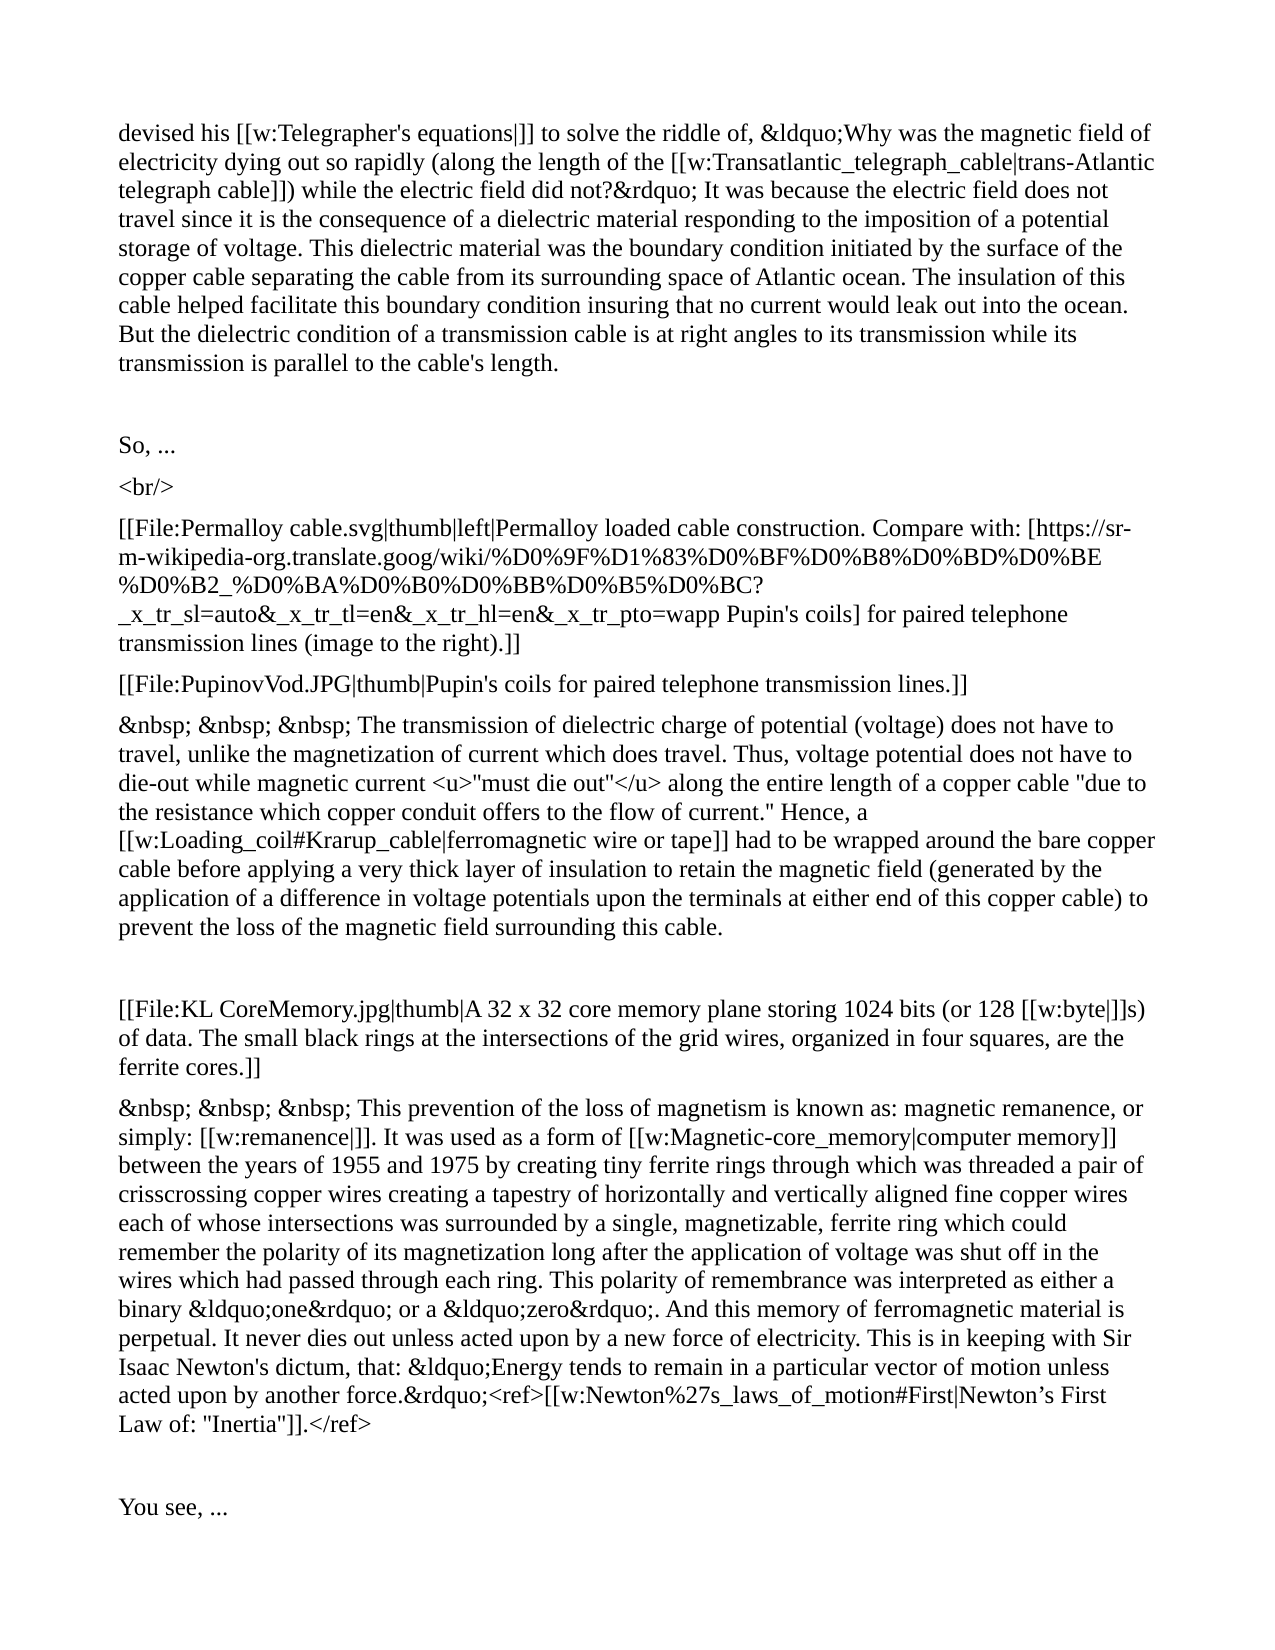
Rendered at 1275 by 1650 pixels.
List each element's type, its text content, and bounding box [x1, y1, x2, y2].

text [[File:Permalloy cable.svg|thumb|left|Permalloy loaded cable construction. Compare with: [https://sr-m-wikipedia-org.translate.goog/wiki/%D0%9F%D1%83%D0%BF%D0%B8%D0%BD%D0%BE%D0%B2_%D0%BA%D0%B0%D0%BB%D0%B5%D0%BC?_x_tr_sl=auto&_x_tr_tl=en&_x_tr_hl=en&_x_tr_pto=wapp Pupin's coils] for paired telephone transmission lines (image to the right).]] [118, 513, 1157, 657]
text devised his [[w:Telegrapher's equations|]] to solve the riddle of, &ldquo;Why was the magnetic field of electricity dying out so rapidly (along the length of the [[w:Transatlantic_telegraph_cable|trans-Atlantic telegraph cable]]) while the electric field did not?&rdquo; It was because the electric field does not travel since it is the consequence of a dielectric material responding to the imposition of a potential storage of voltage. This dielectric material was the boundary condition initiated by the surface of the copper cable separating the cable from its surrounding space of Atlantic ocean. The insulation of this cable helped facilitate this boundary condition insuring that no current would leak out into the ocean. But the dielectric condition of a transmission cable is at right angles to its transmission while its transmission is parallel to the cable's length. [118, 118, 1157, 377]
text [[File:KL CoreMemory.jpg|thumb|A 32 x 32 core memory plane storing 1024 bits (or 128 [[w:byte|]]s) of data. The small black rings at the intersections of the grid wires, organized in four squares, are the ferrite cores.]] [118, 994, 1157, 1081]
text So, ... [118, 431, 1157, 459]
text &nbsp; &nbsp; &nbsp; This prevention of the loss of magnetism is known as: magnetic remanence, or simply: [[w:remanence|]]. It was used as a form of [[w:Magnetic-core_memory|computer memory]] between the years of 1955 and 1975 by creating tiny ferrite rings through which was threaded a pair of crisscrossing copper wires creating a tapestry of horizontally and vertically aligned fine copper wires each of whose intersections was surrounded by a single, magnetizable, ferrite ring which could remember the polarity of its magnetization long after the application of voltage was shut off in the wires which had passed through each ring. This polarity of remembrance was interpreted as either a binary &ldquo;one&rdquo; or a &ldquo;zero&rdquo;. And this memory of ferromagnetic material is perpetual. It never dies out unless acted upon by a new force of electricity. This is in keeping with Sir Isaac Newton's dictum, that: &ldquo;Energy tends to remain in a particular vector of motion unless acted upon by another force.&rdquo;<ref>[[w:Newton%27s_laws_of_motion#First|Newton’s First Law of: ''Inertia'']].</ref> [118, 1093, 1157, 1438]
text <br/> [118, 472, 1157, 501]
text You see, ... [118, 1492, 1157, 1521]
text &nbsp; &nbsp; &nbsp; The transmission of dielectric charge of potential (voltage) does not have to travel, unlike the magnetization of current which does travel. Thus, voltage potential does not have to die-out while magnetic current <u>''must die out''</u> along the entire length of a copper cable ''due to the resistance which copper conduit offers to the flow of current.'' Hence, a [[w:Loading_coil#Krarup_cable|ferromagnetic wire or tape]] had to be wrapped around the bare copper cable before applying a very thick layer of insulation to retain the magnetic field (generated by the application of a difference in voltage potentials upon the terminals at either end of this copper cable) to prevent the loss of the magnetic field surrounding this cable. [118, 711, 1157, 941]
text [[File:PupinovVod.JPG|thumb|Pupin's coils for paired telephone transmission lines.]] [118, 669, 1157, 698]
